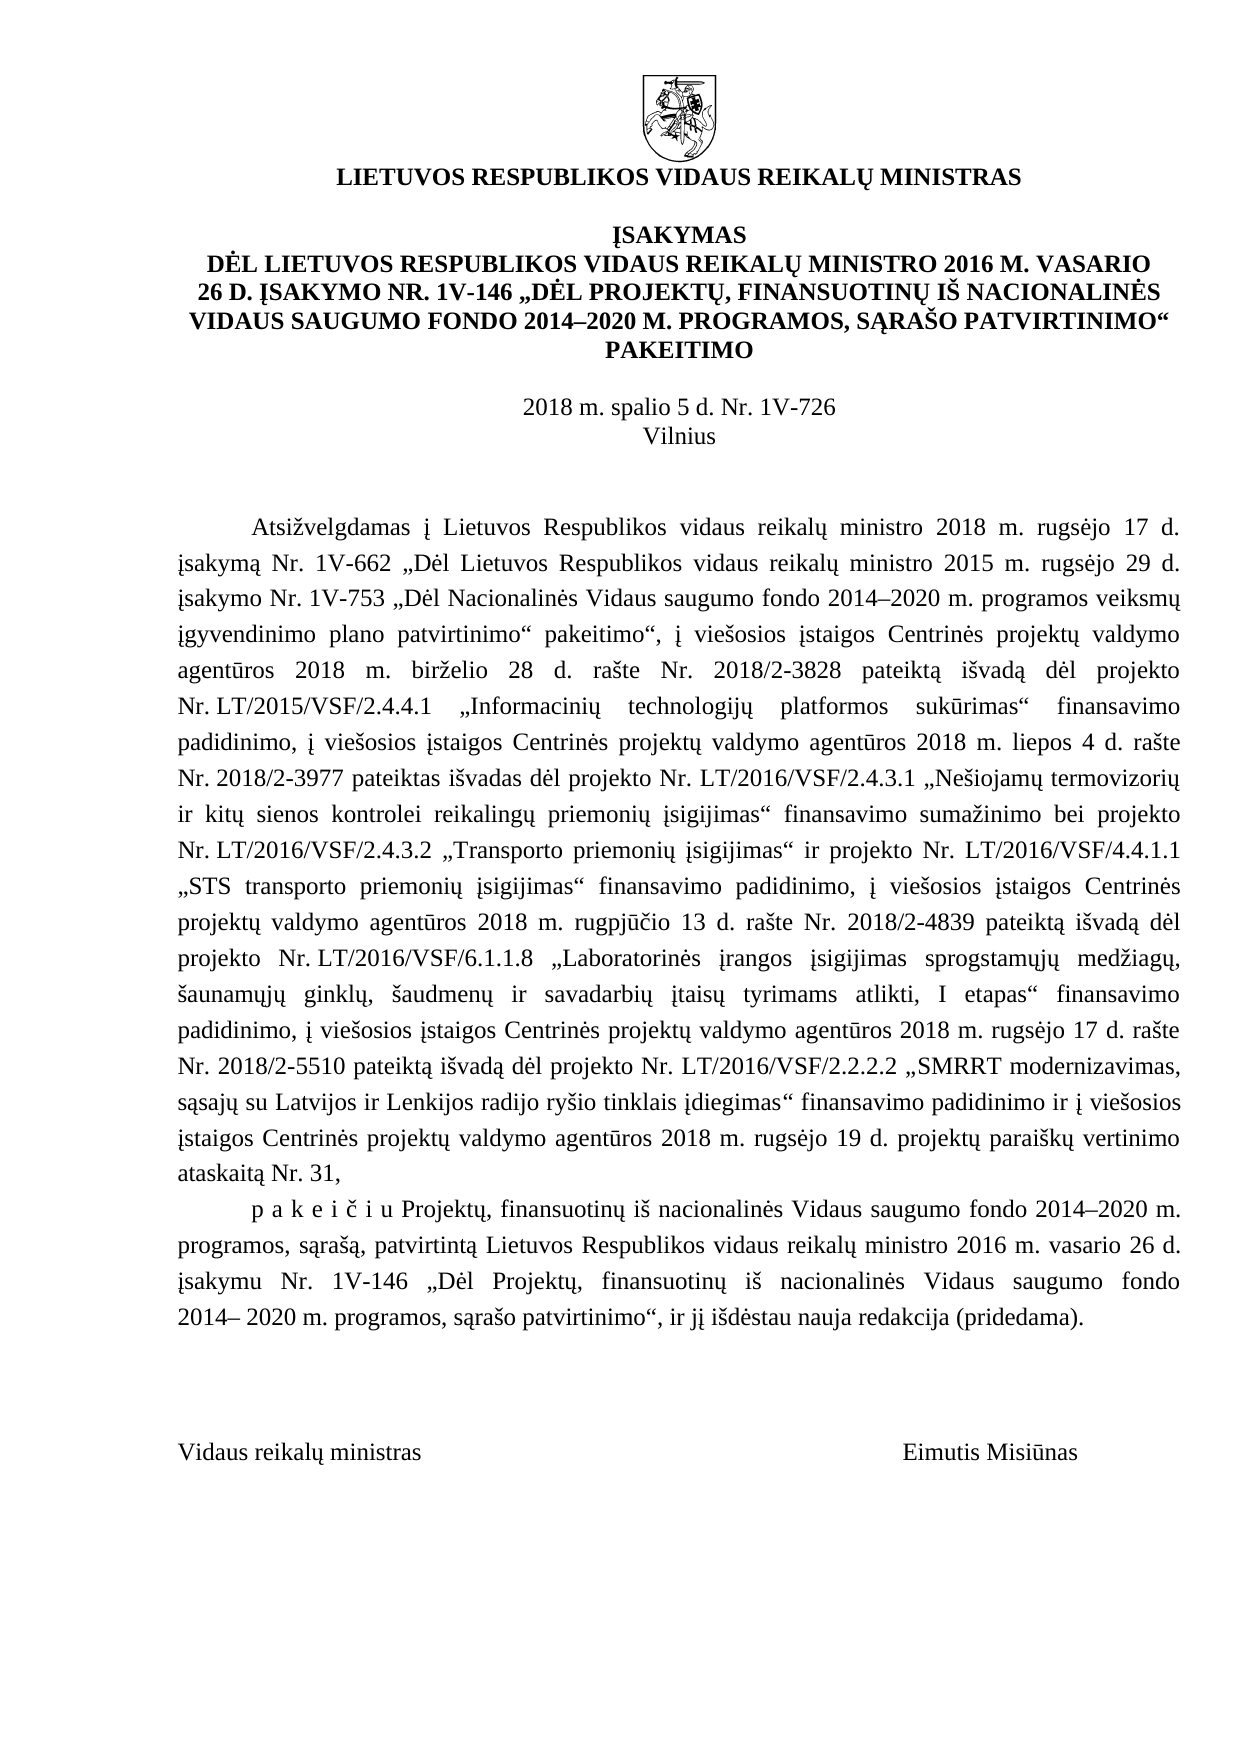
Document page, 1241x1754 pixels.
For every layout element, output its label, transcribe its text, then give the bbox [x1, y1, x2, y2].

text DĖL LIETUVOS RESPUBLIKOS VIDAUS REIKALŲ MINISTRO 2016 M. VASARIO 26 D. ĮSAKYMO NR. 1V-146 „DĖL PROJEKTŲ, FINANSUOTINŲ IŠ NACIONALINĖS VIDAUS SAUGUMO FONDO 2014–2020 M. PROGRAMOS, SĄRAŠO PATVIRTINIMO“ PAKEITIMO [177, 249, 1181, 364]
text LIETUVOS RESPUBLIKOS VIDAUS REIKALŲ MINISTRAS [177, 162, 1181, 191]
text p a k e i č i u Projektų, finansuotinų iš nacionalinės Vidaus saugumo fondo 2014–2020 m. programos, sąrašą, patvirtintą Lietuvos Respublikos vidaus reikalų ministro 2016 m. vasario 26 d. įsakymu Nr. 1V-146 „Dėl Projektų, finansuotinų iš nacionalinės Vidaus saugumo fondo 2014– 2020 m. programos, sąrašo patvirtinimo“, ir jį išdėstau nauja redakcija (pridedama). [177, 1194, 1181, 1331]
text 2018 m. spalio 5 d. Nr. 1V-726 [177, 392, 1181, 421]
text Vidaus reikalų ministras Eimutis Misiūnas [177, 1437, 1181, 1466]
text Vilnius [177, 421, 1181, 450]
text ĮSAKYMAS [177, 220, 1181, 249]
text Atsižvelgdamas į Lietuvos Respublikos vidaus reikalų ministro 2018 m. rugsėjo 17 d. įsakymą Nr. 1V-662 „Dėl Lietuvos Respublikos vidaus reikalų ministro 2015 m. rugsėjo 29 d. įsakymo Nr. 1V-753 „Dėl Nacionalinės Vidaus saugumo fondo 2014–2020 m. programos veiksmų įgyvendinimo plano patvirtinimo“ pakeitimo“, į viešosios įstaigos Centrinės projektų valdymo agentūros 2018 m. birželio 28 d. rašte Nr. 2018/2-3828 pateiktą išvadą dėl projekto Nr. LT/2015/VSF/2.4.4.1 „Informacinių technologijų platformos sukūrimas“ finansavimo padidinimo, į viešosios įstaigos Centrinės projektų valdymo agentūros 2018 m. liepos 4 d. rašte Nr. 2018/2-3977 pateiktas išvadas dėl projekto Nr. LT/2016/VSF/2.4.3.1 „Nešiojamų termovizorių ir kitų sienos kontrolei reikalingų priemonių įsigijimas“ finansavimo sumažinimo bei projekto Nr. LT/2016/VSF/2.4.3.2 „Transporto priemonių įsigijimas“ ir projekto Nr. LT/2016/VSF/4.4.1.1 „STS transporto priemonių įsigijimas“ finansavimo padidinimo, į viešosios įstaigos Centrinės projektų valdymo agentūros 2018 m. rugpjūčio 13 d. rašte Nr. 2018/2-4839 pateiktą išvadą dėl projekto Nr. LT/2016/VSF/6.1.1.8 „Laboratorinės įrangos įsigijimas sprogstamųjų medžiagų, šaunamųjų ginklų, šaudmenų ir savadarbių įtaisų tyrimams atlikti, I etapas“ finansavimo padidinimo, į viešosios įstaigos Centrinės projektų valdymo agentūros 2018 m. rugsėjo 17 d. rašte Nr. 2018/2-5510 pateiktą išvadą dėl projekto Nr. LT/2016/VSF/2.2.2.2 „SMRRT modernizavimas, sąsajų su Latvijos ir Lenkijos radijo ryšio tinklais įdiegimas“ finansavimo padidinimo ir į viešosios įstaigos Centrinės projektų valdymo agentūros 2018 m. rugsėjo 19 d. projektų paraiškų vertinimo ataskaitą Nr. 31, [177, 512, 1181, 1187]
